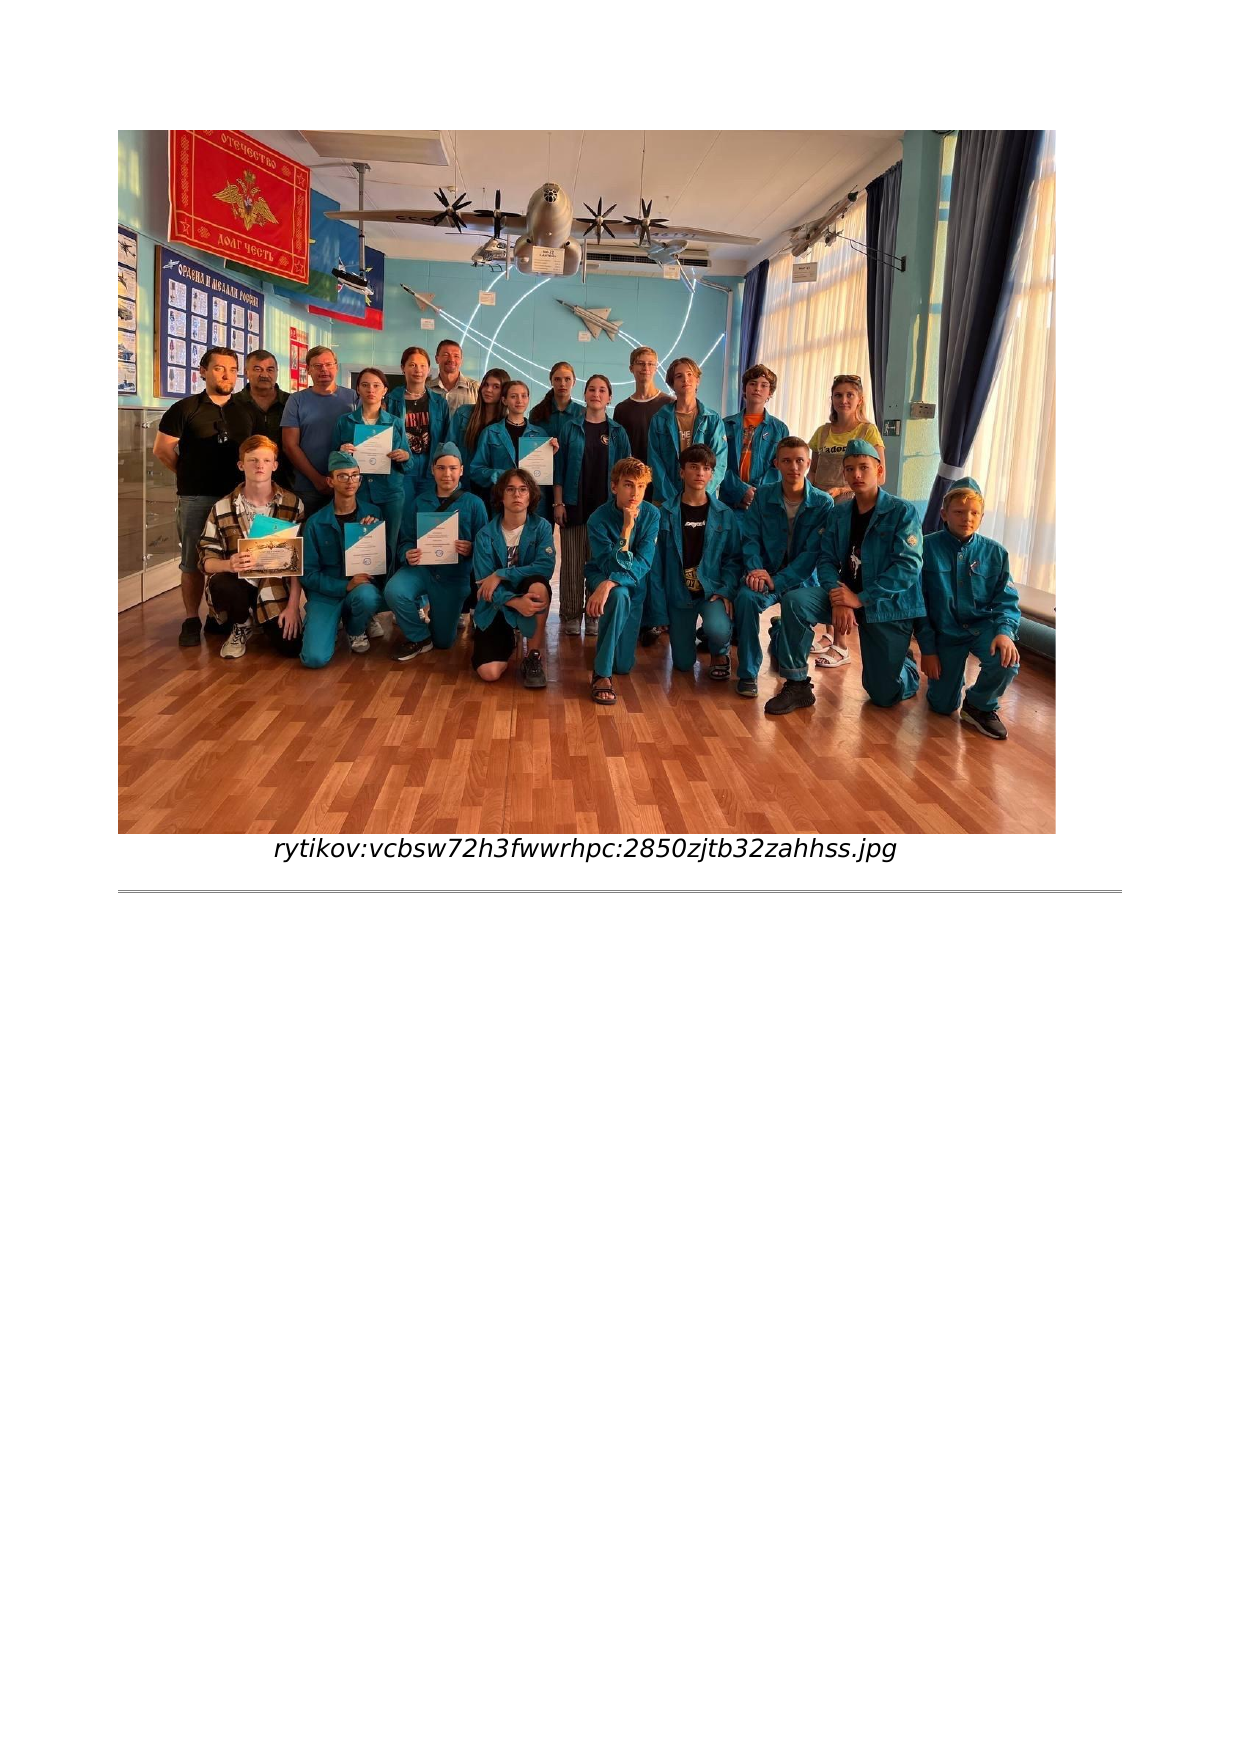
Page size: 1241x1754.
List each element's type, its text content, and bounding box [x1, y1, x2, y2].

picture [118, 130, 1056, 834]
text rytikov:vcbsw72h3fwwrhpc:2850zjtb32zahhss.jpg [118, 834, 1056, 863]
